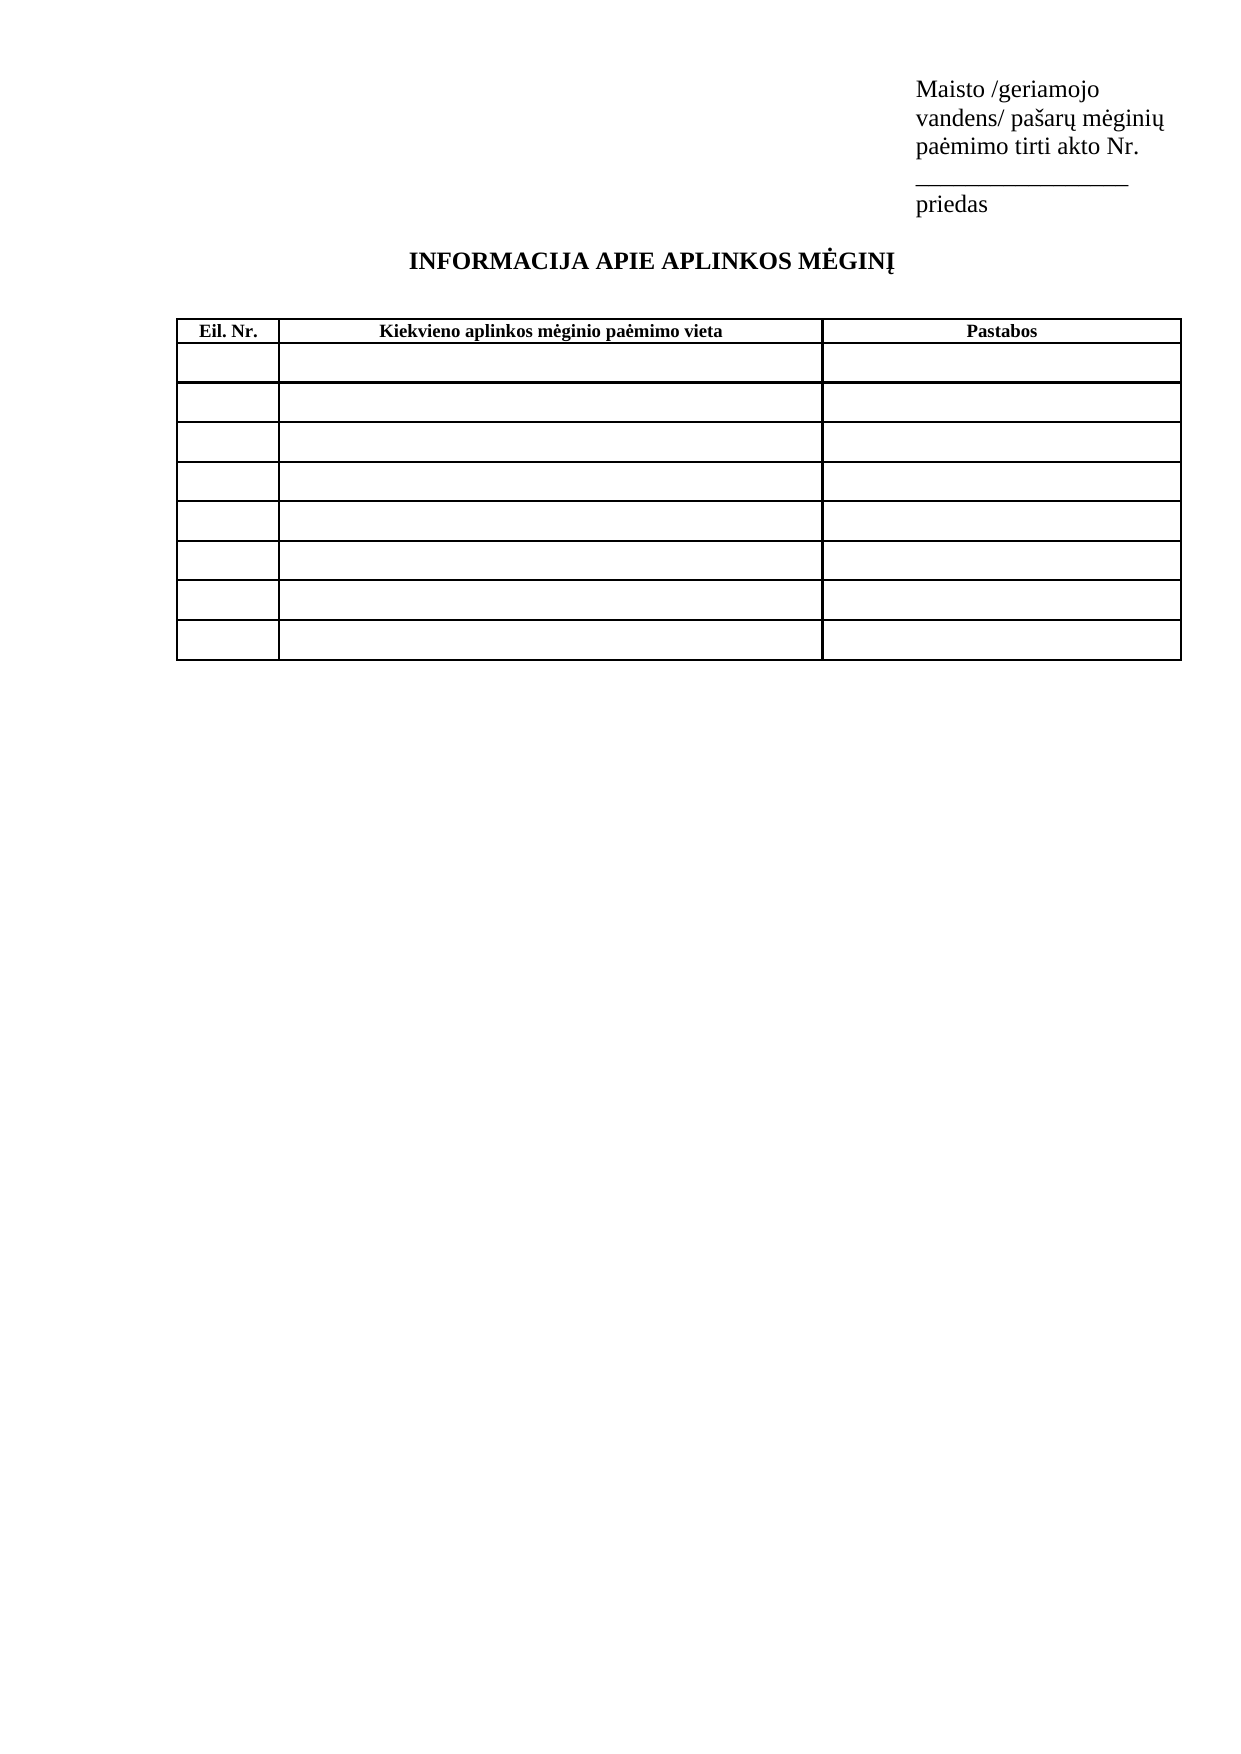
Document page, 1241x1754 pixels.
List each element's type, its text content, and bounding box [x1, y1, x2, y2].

table_cell [178, 542, 278, 579]
table_cell [824, 384, 1180, 421]
table_cell [280, 423, 821, 461]
table_cell [280, 502, 821, 540]
table_cell [824, 502, 1180, 540]
table_cell [824, 542, 1180, 579]
table_cell [280, 621, 821, 658]
table_cell [178, 621, 278, 658]
table_cell [178, 502, 278, 540]
table_cell [178, 581, 278, 619]
table_cell [824, 344, 1180, 381]
table_cell [280, 581, 821, 619]
table_cell [280, 542, 821, 579]
text Maisto /geriamojo vandens/ pašarų mėginių paėmimo tirti akto Nr. _________________ [916, 74, 1186, 189]
table_cell [280, 384, 821, 421]
table_cell [178, 344, 278, 381]
table_cell [280, 344, 821, 381]
table_cell [824, 621, 1180, 658]
table_cell [824, 581, 1180, 619]
text priedas [916, 189, 1186, 218]
table_cell [280, 463, 821, 500]
text INFORMACIJA APIE APLINKOS MĖGINĮ [118, 246, 1186, 275]
table_cell [178, 463, 278, 500]
table_header Eil. Nr. [178, 320, 278, 342]
table_cell [178, 423, 278, 461]
table_header Pastabos [824, 320, 1180, 342]
table_cell [824, 463, 1180, 500]
table_header Kiekvieno aplinkos mėginio paėmimo vieta [280, 320, 821, 342]
table_cell [178, 384, 278, 421]
table_cell [824, 423, 1180, 461]
